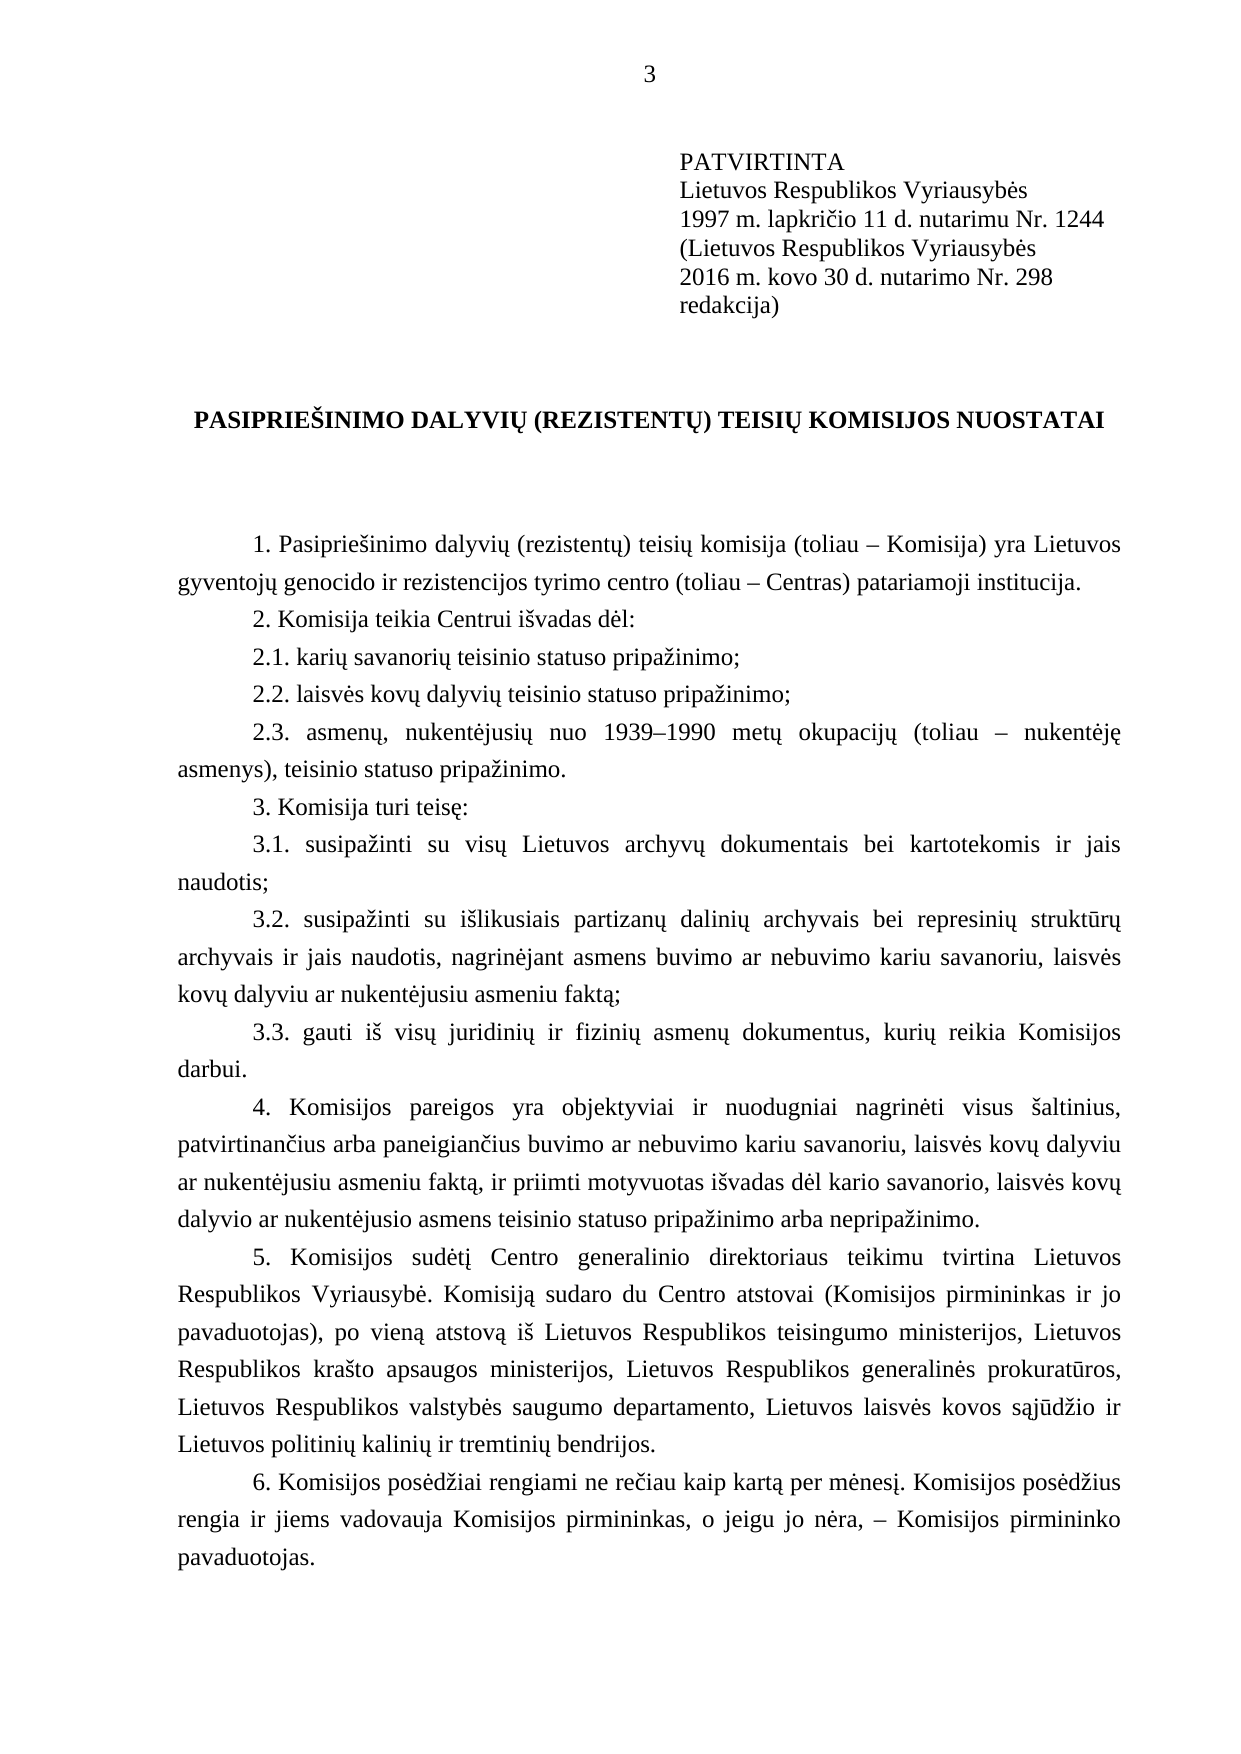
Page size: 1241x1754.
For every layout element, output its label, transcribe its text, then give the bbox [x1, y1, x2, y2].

text 3.2. susipažinti su išlikusiais partizanų dalinių archyvais bei represinių struktūrų archyvais ir jais naudotis, nagrinėjant asmens buvimo ar nebuvimo kariu savanoriu, laisvės kovų dalyviu ar nukentėjusiu asmeniu faktą; [177, 896, 1122, 1008]
text 2.3. asmenų, nukentėjusių nuo 1939–1990 metų okupacijų (toliau – nukentėję asmenys), teisinio statuso pripažinimo. [177, 708, 1122, 783]
text 3.1. susipažinti su visų Lietuvos archyvų dokumentais bei kartotekomis ir jais naudotis; [177, 821, 1122, 896]
text 1. Pasipriešinimo dalyvių (rezistentų) teisių komisija (toliau – Komisija) yra Lietuvos gyventojų genocido ir rezistencijos tyrimo centro (toliau – Centras) patariamoji institucija. [177, 521, 1122, 596]
text PATVIRTINTA Lietuvos Respublikos Vyriausybės 1997 m. lapkričio 11 d. nutarimu Nr. 1244 (Lietuvos Respublikos Vyriausybės 2016 m. kovo 30 d. nutarimo Nr. 298 redakcija) [679, 147, 1122, 319]
text 6. Komisijos posėdžiai rengiami ne rečiau kaip kartą per mėnesį. Komisijos posėdžius rengia ir jiems vadovauja Komisijos pirmininkas, o jeigu jo nėra, – Komisijos pirmininko pavaduotojas. [177, 1458, 1122, 1571]
text PASIPRIEŠINIMO DALYVIŲ (REZISTENTŲ) TEISIŲ KOMISIJOS NUOSTATAI [177, 406, 1122, 434]
text 2.1. karių savanorių teisinio statuso pripažinimo; [177, 633, 1122, 671]
text 3. Komisija turi teisę: [177, 783, 1122, 821]
text 2.2. laisvės kovų dalyvių teisinio statuso pripažinimo; [177, 671, 1122, 708]
text 4. Komisijos pareigos yra objektyviai ir nuodugniai nagrinėti visus šaltinius, patvirtinančius arba paneigiančius buvimo ar nebuvimo kariu savanoriu, laisvės kovų dalyviu ar nukentėjusiu asmeniu faktą, ir priimti motyvuotas išvadas dėl kario savanorio, laisvės kovų dalyvio ar nukentėjusio asmens teisinio statuso pripažinimo arba nepripažinimo. [177, 1083, 1122, 1233]
text 3.3. gauti iš visų juridinių ir fizinių asmenų dokumentus, kurių reikia Komisijos darbui. [177, 1008, 1122, 1083]
text 2. Komisija teikia Centrui išvadas dėl: [177, 596, 1122, 633]
text 5. Komisijos sudėtį Centro generalinio direktoriaus teikimu tvirtina Lietuvos Respublikos Vyriausybė. Komisiją sudaro du Centro atstovai (Komisijos pirmininkas ir jo pavaduotojas), po vieną atstovą iš Lietuvos Respublikos teisingumo ministerijos, Lietuvos Respublikos krašto apsaugos ministerijos, Lietuvos Respublikos generalinės prokuratūros, Lietuvos Respublikos valstybės saugumo departamento, Lietuvos laisvės kovos sąjūdžio ir Lietuvos politinių kalinių ir tremtinių bendrijos. [177, 1233, 1122, 1458]
